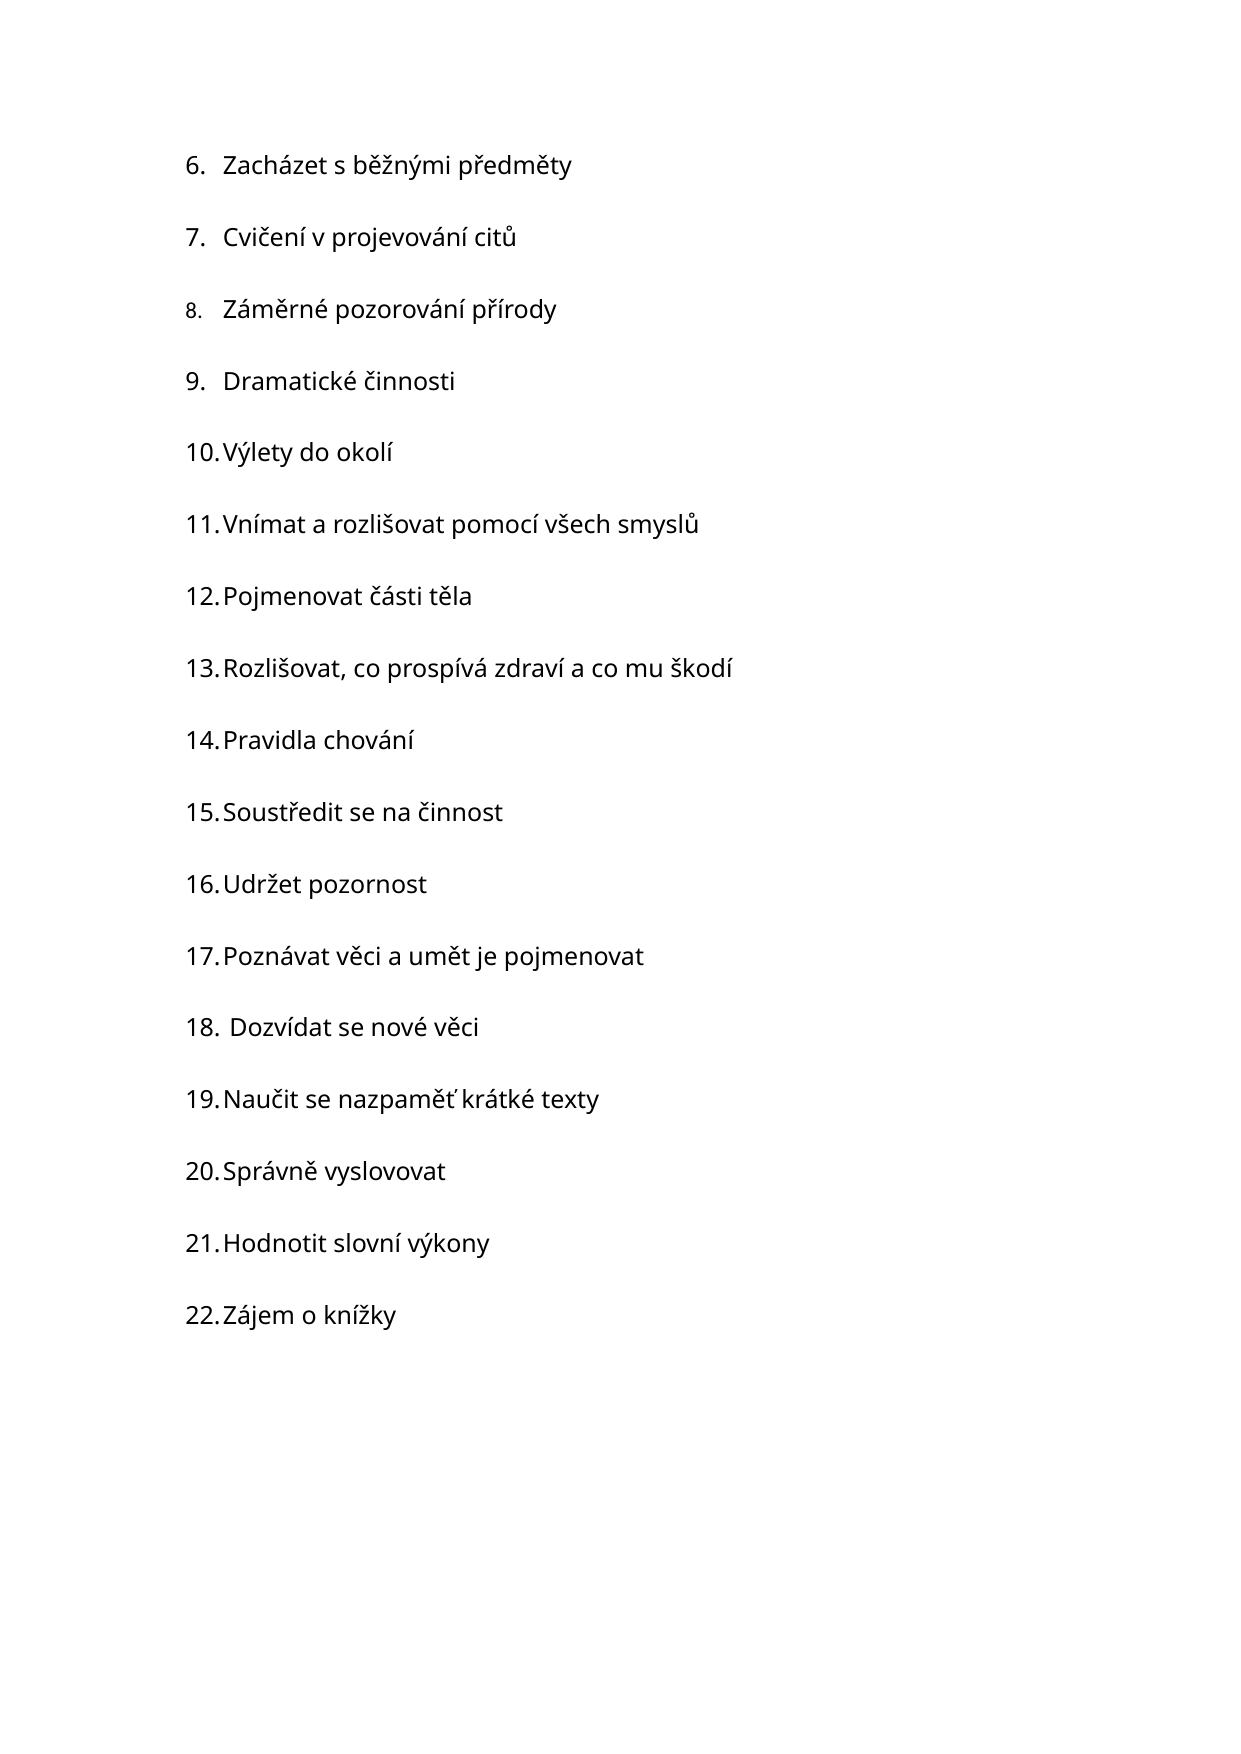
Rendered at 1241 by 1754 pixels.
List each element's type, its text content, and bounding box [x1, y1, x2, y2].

list Poznávat věci a umět je pojmenovat [185, 938, 1093, 972]
list Vnímat a rozlišovat pomocí všech smyslů [185, 507, 1093, 541]
list Soustředit se na činnost [185, 794, 1093, 828]
list Pojmenovat části těla [185, 579, 1093, 613]
list Záměrné pozorování přírody [185, 291, 1093, 325]
list Cvičení v projevování citů [185, 219, 1093, 253]
list Hodnotit slovní výkony [185, 1226, 1093, 1260]
list Naučit se nazpaměť krátké texty [185, 1082, 1093, 1116]
list Pravidla chování [185, 723, 1093, 757]
list Rozlišovat, co prospívá zdraví a co mu škodí [185, 651, 1093, 685]
list Správně vyslovovat [185, 1154, 1093, 1188]
list Zacházet s běžnými předměty [185, 148, 1093, 182]
list Zájem o knížky [185, 1298, 1093, 1332]
list Výlety do okolí [185, 435, 1093, 469]
list Udržet pozornost [185, 866, 1093, 900]
list Dramatické činnosti [185, 363, 1093, 397]
list Dozvídat se nové věci [185, 1010, 1093, 1044]
